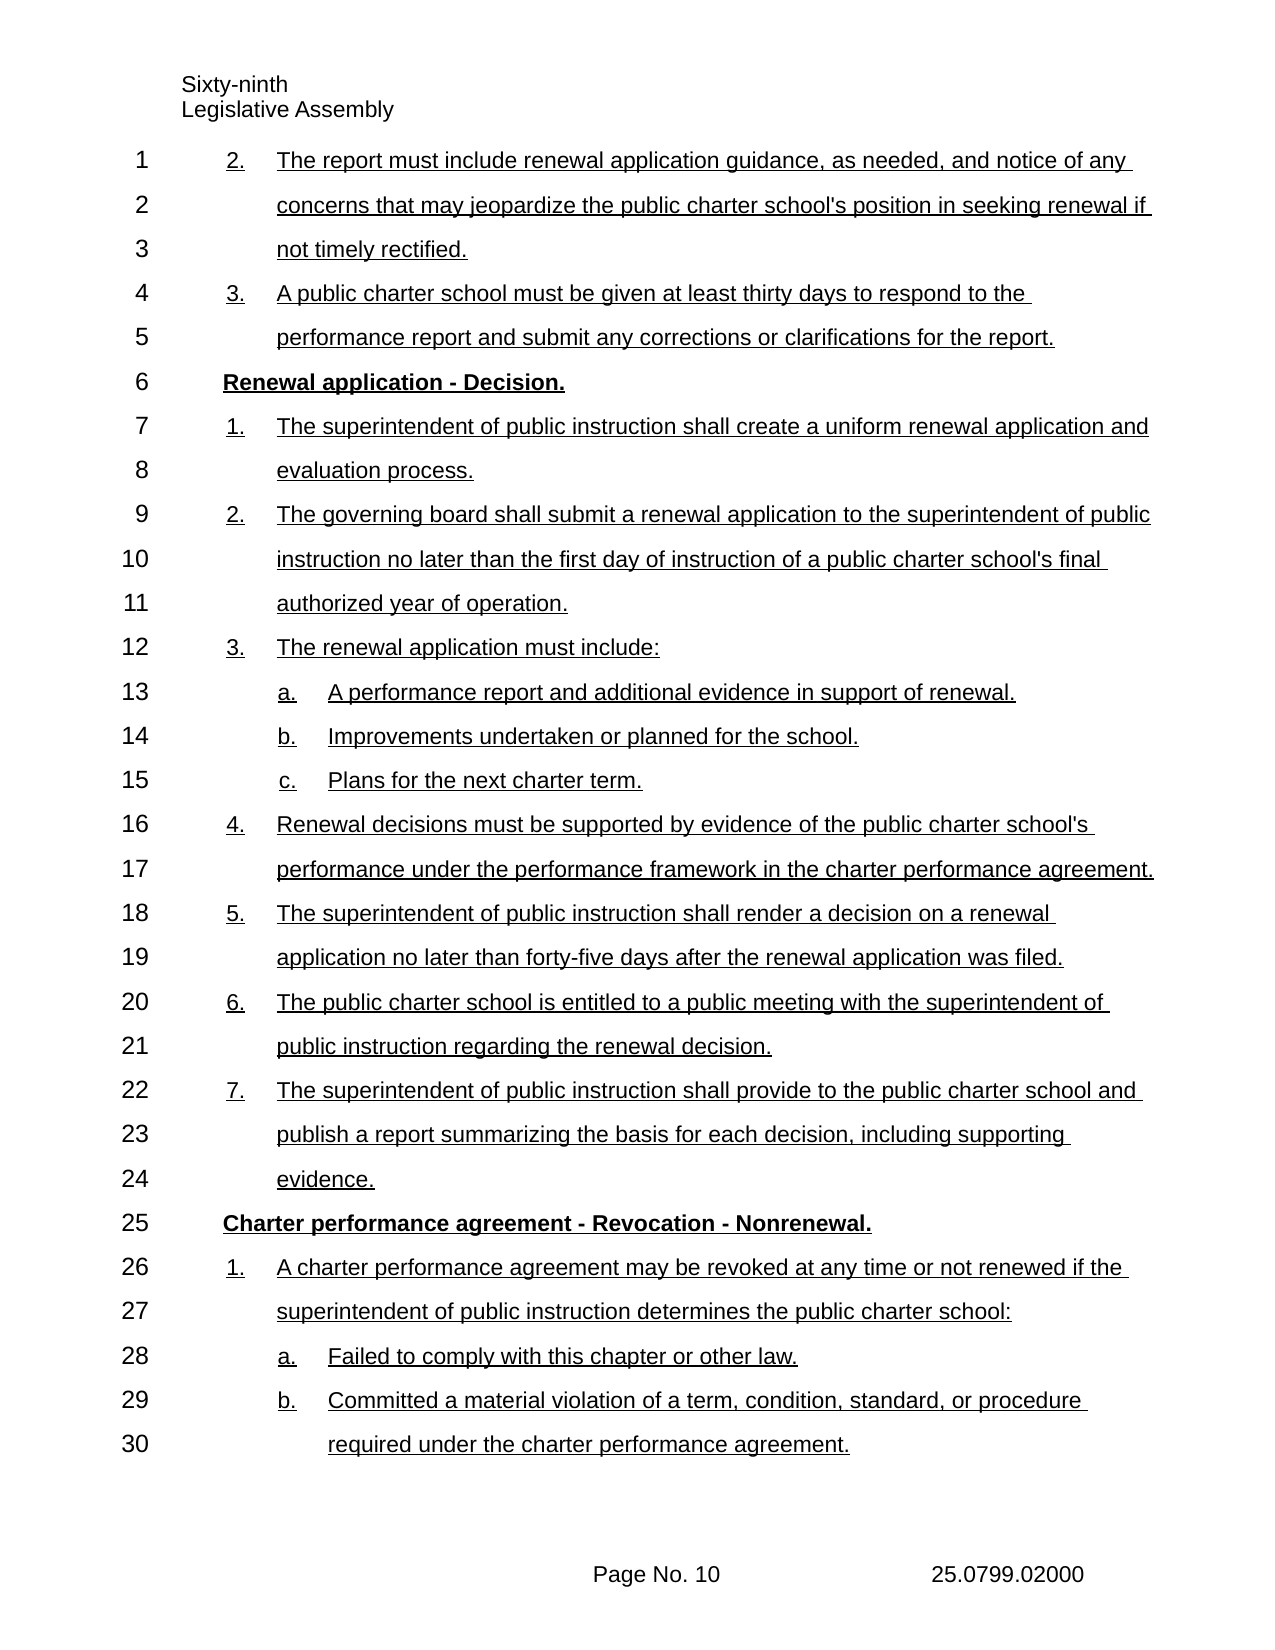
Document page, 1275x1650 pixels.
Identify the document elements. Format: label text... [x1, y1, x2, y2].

text 2. The governing board shall submit a renewal application to the superintendent of public instruction no later than the first day of instruction of a public charter school's final authorized year of operation. [181, 487, 1154, 620]
text 3. A public charter school must be given at least thirty days to respond to the performance report and submit any corrections or clarifications for the report. [181, 266, 1154, 355]
text 4. Renewal decisions must be supported by evidence of the public charter school's performance under the performance framework in the charter performance agreement. [181, 797, 1154, 886]
text 1. A charter performance agreement may be revoked at any time or not renewed if the superintendent of public instruction determines the public charter school: [181, 1240, 1154, 1329]
subtitle Charter performance agreement - Revocation - Nonrenewal. [181, 1196, 1154, 1240]
text 6. The public charter school is entitled to a public meeting with the superintendent of public instruction regarding the renewal decision. [181, 974, 1154, 1063]
text a. Failed to comply with this chapter or other law. [181, 1329, 1154, 1373]
text 1. The superintendent of public instruction shall create a uniform renewal application and evaluation process. [181, 399, 1154, 487]
text 7. The superintendent of public instruction shall provide to the public charter school and publish a report summarizing the basis for each decision, including supporting evidence. [181, 1063, 1154, 1196]
text 2. The report must include renewal application guidance, as needed, and notice of any concerns that may jeopardize the public charter school's position in seeking renewal if not timely rectified. [181, 133, 1154, 266]
text b. Improvements undertaken or planned for the school. [181, 709, 1154, 753]
text 5. The superintendent of public instruction shall render a decision on a renewal application no later than forty-five days after the renewal application was filed. [181, 886, 1154, 974]
text b. Committed a material violation of a term, condition, standard, or procedure required under the charter performance agreement. [181, 1373, 1154, 1461]
text c. Plans for the next charter term. [181, 753, 1154, 797]
text 3. The renewal application must include: [181, 620, 1154, 664]
subtitle Renewal application - Decision. [181, 355, 1154, 399]
text a. A performance report and additional evidence in support of renewal. [181, 664, 1154, 709]
